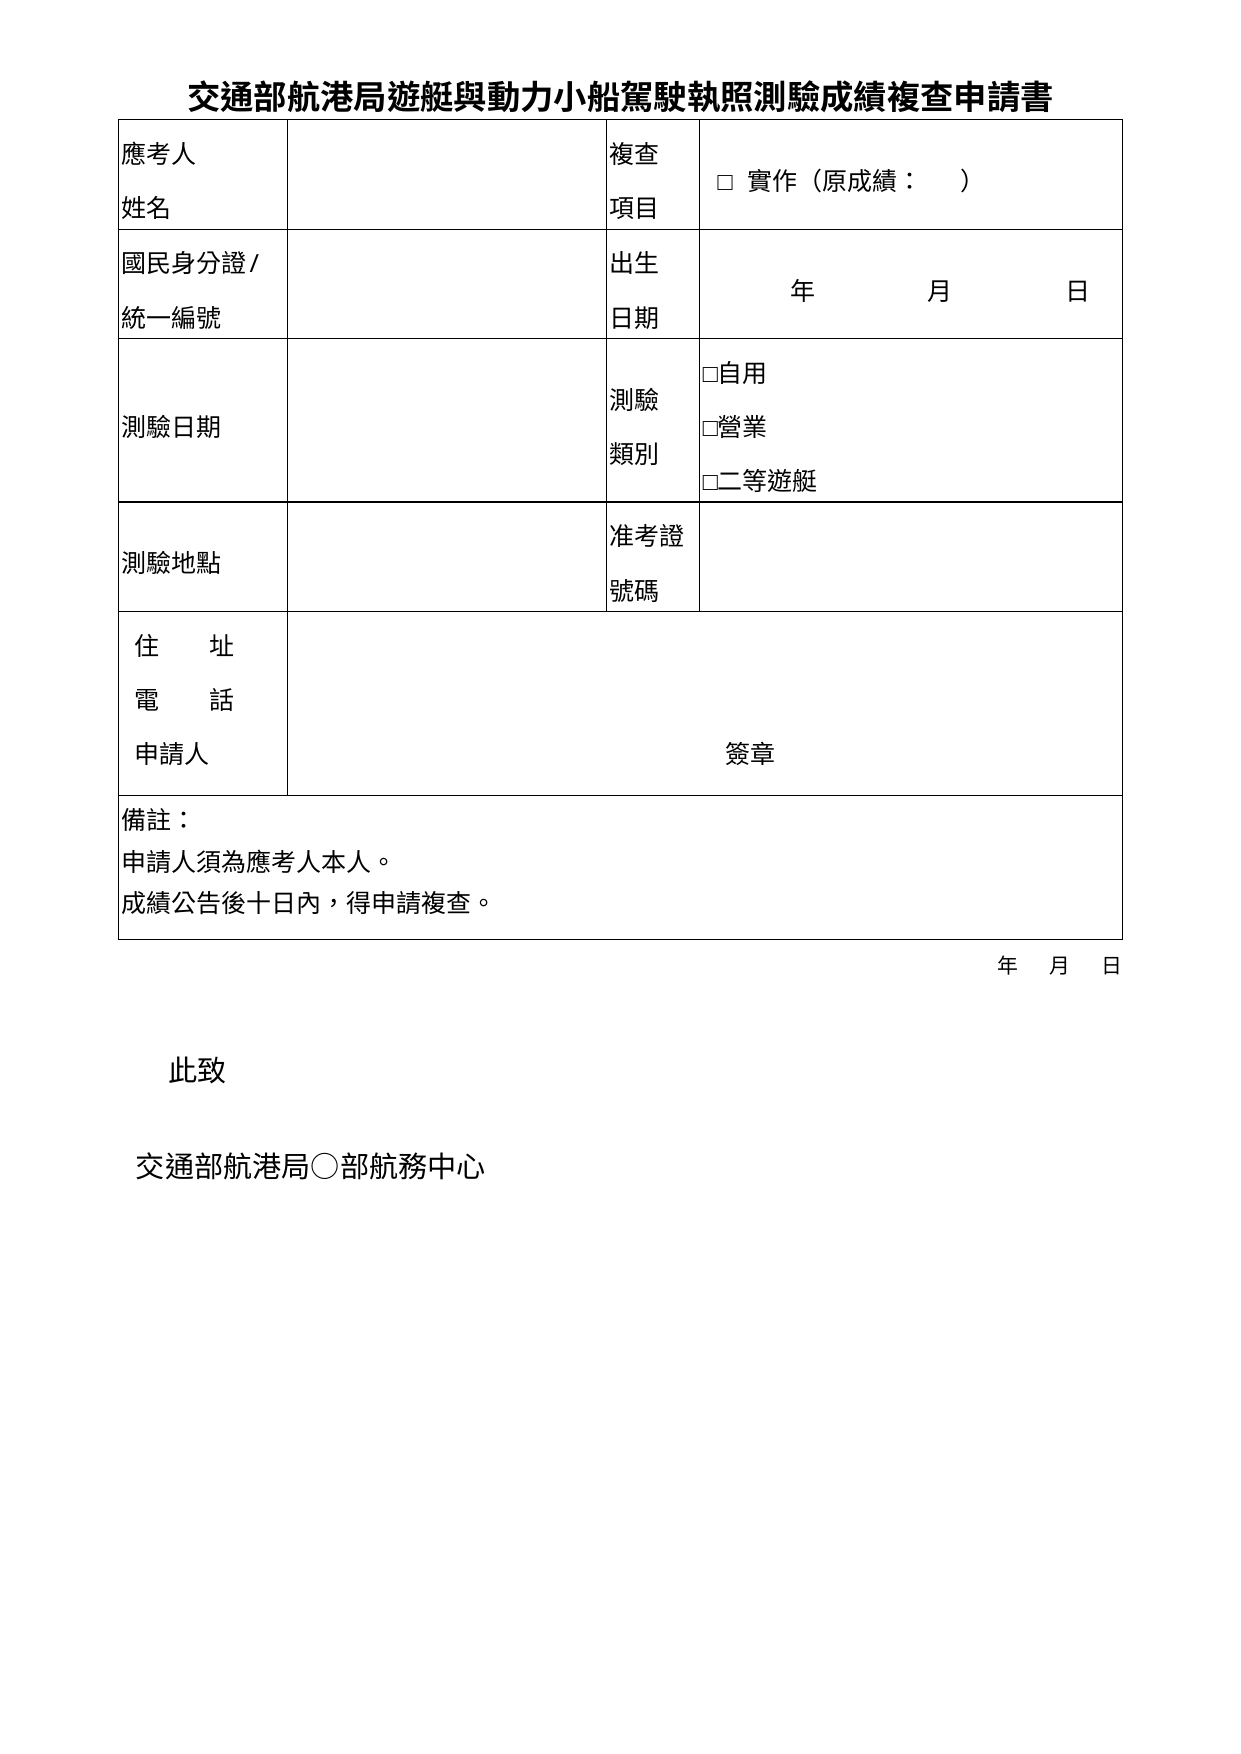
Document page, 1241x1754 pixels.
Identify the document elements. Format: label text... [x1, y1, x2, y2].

table_cell [288, 339, 606, 501]
table_cell 測驗地點 [119, 503, 287, 611]
table_header 應考人 姓名 [119, 120, 287, 228]
text 年 月 日 [118, 940, 1122, 982]
table_header [288, 120, 606, 228]
text 此致 [118, 1048, 1122, 1090]
table_cell □自用 □營業 □二等遊艇 [700, 339, 1122, 501]
table_header □ 實作（原成績： ） [700, 120, 1122, 228]
table_cell [700, 503, 1122, 611]
table_cell 出生 日期 [607, 230, 699, 338]
table_cell 備註： 申請人須為應考人本人。 成績公告後十日內，得申請複查。 [119, 796, 1122, 939]
table_cell 住 址 電 話 申請人 [119, 612, 287, 795]
text 交通部航港局遊艇與動力小船駕駛執照測驗成績複查申請書 [118, 71, 1122, 119]
table_cell 准考證 號碼 [607, 503, 699, 611]
text 交通部航港局○部航務中心 [118, 1144, 1122, 1186]
table_cell 國民身分證/ 統一編號 [119, 230, 287, 338]
table_header 複查 項目 [607, 120, 699, 228]
table_cell [288, 230, 606, 338]
table_cell 年 月 日 [700, 230, 1122, 338]
table_cell 簽章 [288, 612, 1122, 795]
table_cell [288, 503, 606, 611]
table_cell 測驗日期 [119, 339, 287, 501]
table_cell 測驗 類別 [607, 339, 699, 501]
